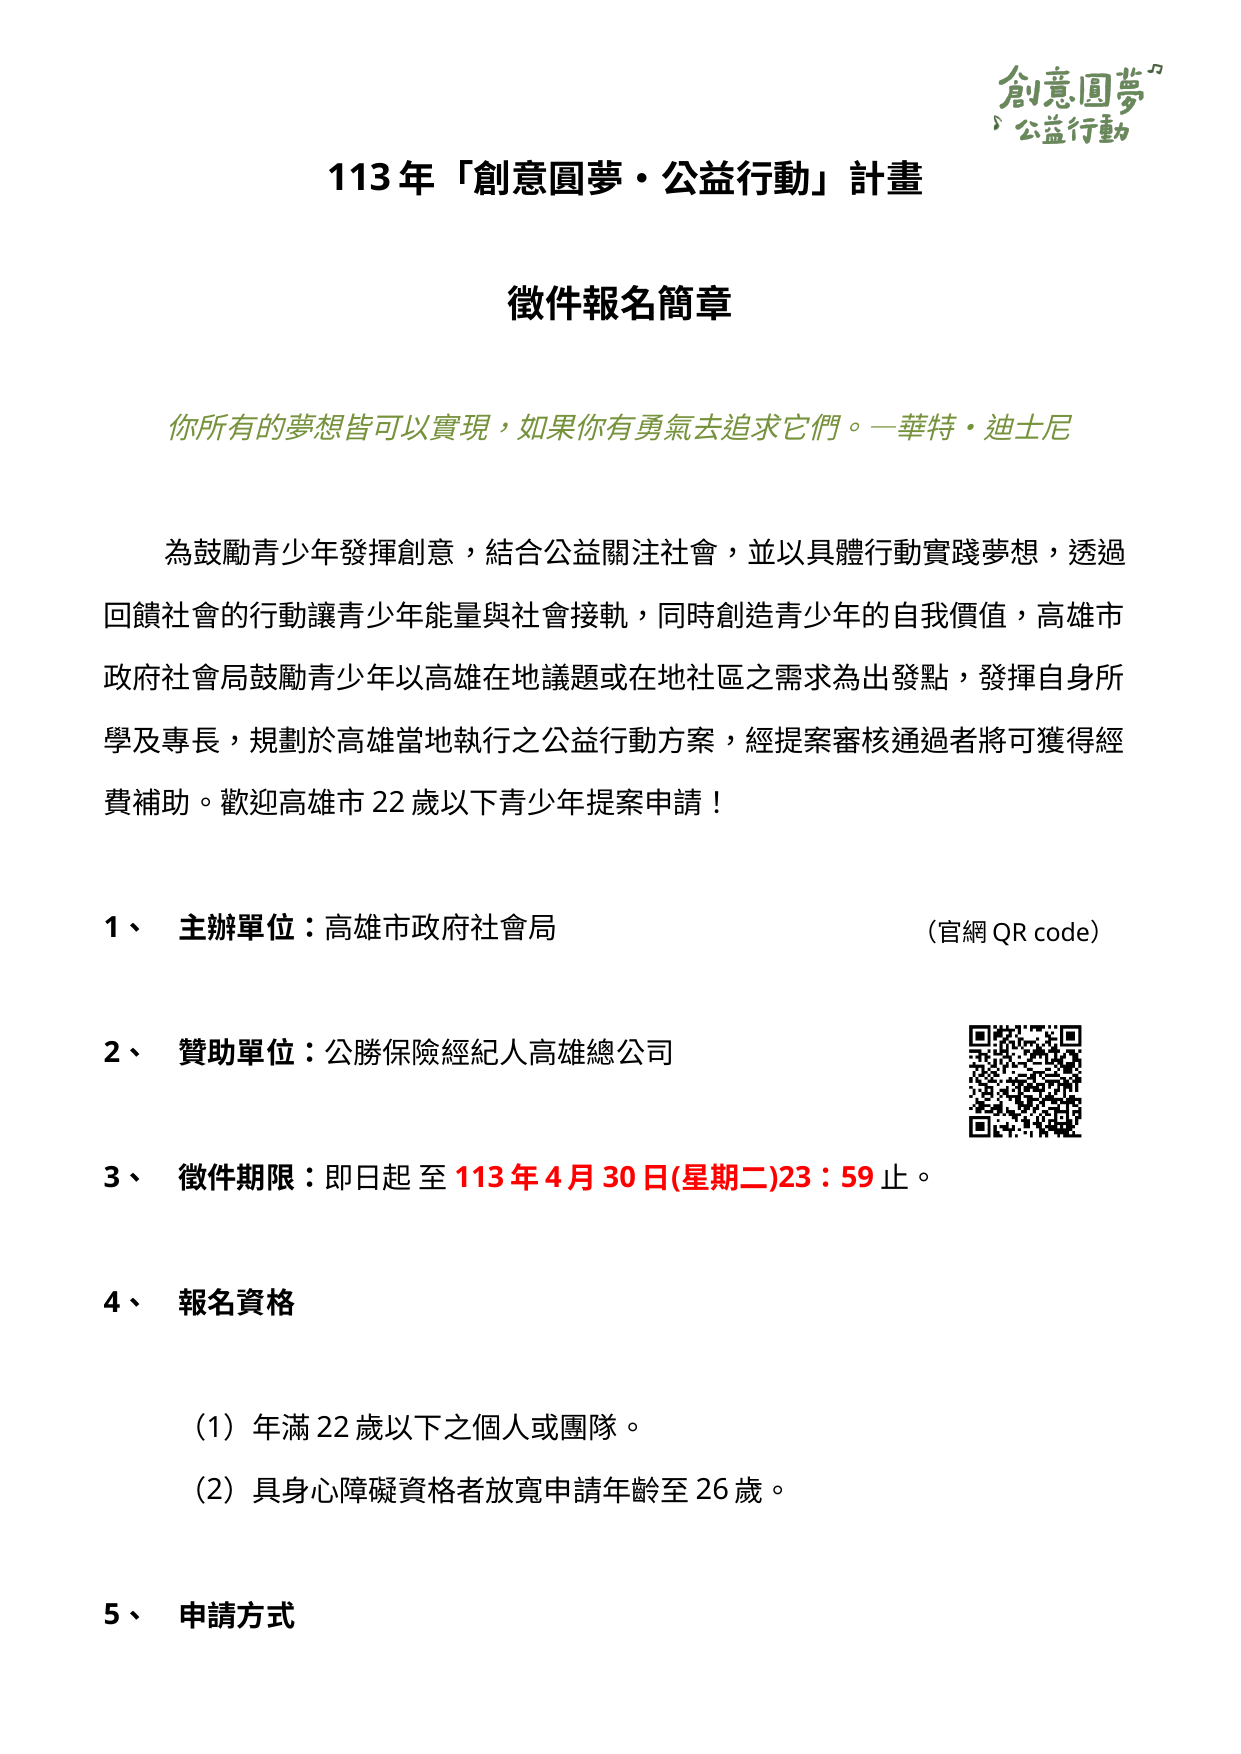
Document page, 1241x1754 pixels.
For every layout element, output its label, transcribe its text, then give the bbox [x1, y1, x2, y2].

text 為鼓勵青少年發揮創意，結合公益關注社會，並以具體行動實踐夢想，透過回饋社會的行動讓青少年能量與社會接軌，同時創造青少年的自我價值，高雄市政府社會局鼓勵青少年以高雄在地議題或在地社區之需求為出發點，發揮自身所學及專長，規劃於高雄當地執行之公益行動方案，經提案審核通過者將可獲得經費補助。歡迎高雄市22歲以下青少年提案申請！ [103, 509, 1152, 822]
list 申請方式 [103, 1572, 1152, 1634]
list 主辦單位：高雄市政府社會局 [103, 884, 1144, 1134]
list 報名資格 [103, 1259, 1196, 1322]
list （官網QR code） [912, 911, 1129, 949]
text 你所有的夢想皆可以實現，如果你有勇氣去追求它們。—華特‧迪士尼 [118, 384, 1122, 447]
list 年滿22歲以下之個人或團隊。 [177, 1384, 1122, 1447]
list 贊助單位：公勝保險經紀人高雄總公司 [103, 1009, 897, 1072]
list 徵件期限：即日起 至 113年4月30日(星期二)23：59止。 [103, 1134, 1122, 1197]
text 113年「創意圓夢‧公益行動」計畫 [118, 134, 1122, 197]
text 徵件報名簡章 [118, 259, 1122, 322]
list 具身心障礙資格者放寬申請年齡至26歲。 [177, 1447, 1122, 1509]
